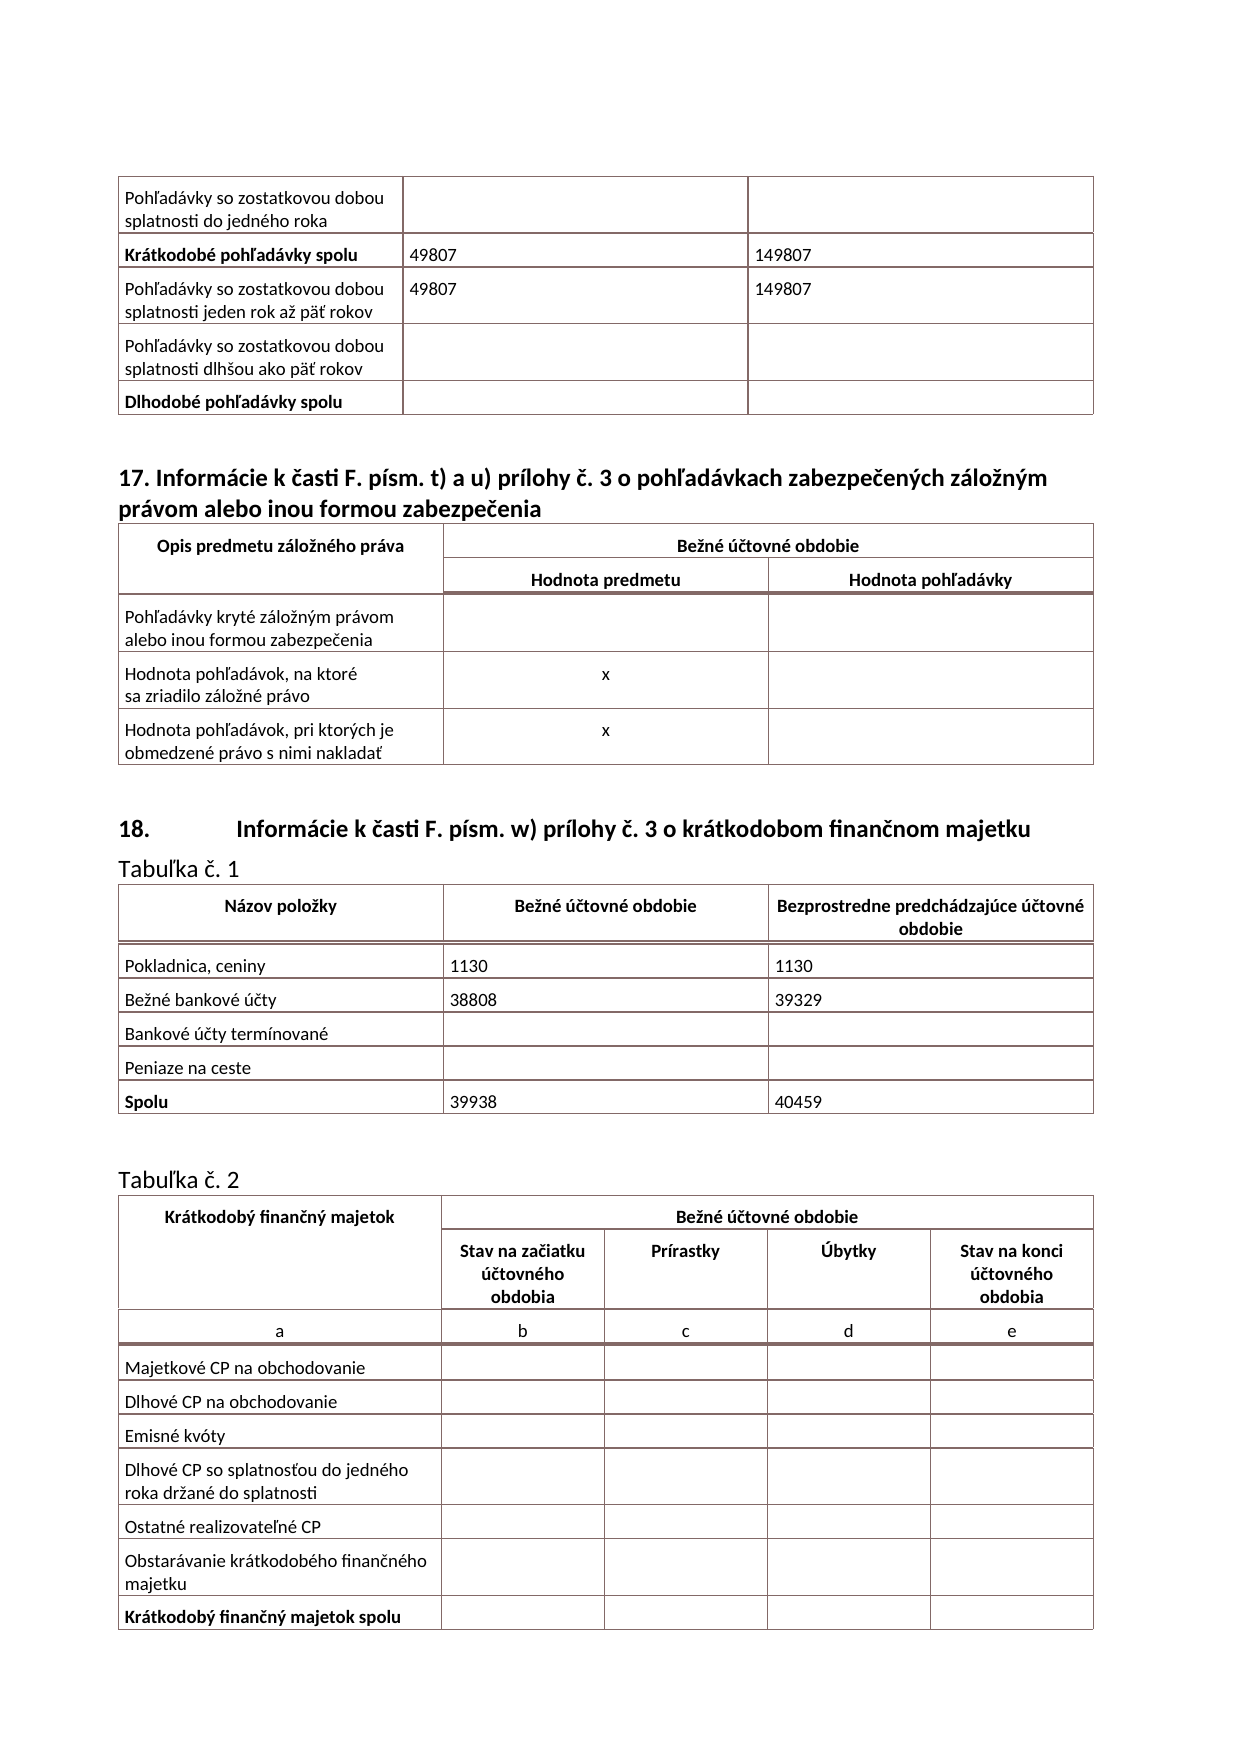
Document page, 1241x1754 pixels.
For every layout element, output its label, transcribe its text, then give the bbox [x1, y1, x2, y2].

table_cell Krátkodobé pohľadávky spolu [119, 234, 402, 266]
table_cell [931, 1505, 1093, 1538]
text Tabuľka č. 1 [118, 853, 1122, 884]
table_cell [605, 1346, 767, 1379]
table_cell [605, 1596, 767, 1629]
table_cell [442, 1449, 604, 1504]
table_cell d [768, 1310, 930, 1342]
table_cell [931, 1449, 1093, 1504]
table_cell 149807 [749, 234, 1093, 266]
table_cell Úbytky [768, 1230, 930, 1308]
table_cell c [605, 1310, 767, 1342]
table_cell Stav na začiatku účtovného obdobia [442, 1230, 604, 1308]
table_cell x [444, 652, 768, 708]
table_cell [768, 1346, 930, 1379]
table_cell [442, 1381, 604, 1413]
table_cell [442, 1415, 604, 1447]
table_cell 38808 [444, 979, 768, 1011]
table_cell Stav na konci účtovného obdobia [931, 1230, 1093, 1308]
table_cell Pohľadávky so zostatkovou dobou splatnosti do jedného roka [119, 177, 402, 232]
table_header Názov položky [119, 885, 443, 940]
table_header Krátkodobý finančný majetok [119, 1196, 441, 1308]
table_cell [605, 1539, 767, 1595]
table_cell Bankové účty termínované [119, 1013, 443, 1045]
table_cell b [442, 1310, 604, 1342]
table_cell [442, 1346, 604, 1379]
table_cell 39938 [444, 1081, 768, 1113]
table_cell [404, 324, 747, 380]
table_cell [605, 1449, 767, 1504]
table_cell 1130 [444, 945, 768, 977]
table_cell [931, 1346, 1093, 1379]
table_cell [769, 595, 1093, 651]
table_cell 39329 [769, 979, 1093, 1011]
text 18. Informácie k časti F. písm. w) prílohy č. 3 o krátkodobom finančnom majetku [118, 813, 1122, 843]
table_cell 40459 [769, 1081, 1093, 1113]
table_cell Emisné kvóty [119, 1415, 441, 1447]
table_cell Hodnota pohľadávky [769, 558, 1093, 591]
table_cell [444, 595, 768, 651]
table_cell Ostatné realizovateľné CP [119, 1505, 441, 1538]
table_cell [768, 1596, 930, 1629]
table_cell [442, 1596, 604, 1629]
table_cell Dlhové CP na obchodovanie [119, 1381, 441, 1413]
table_cell Krátkodobý finančný majetok spolu [119, 1596, 441, 1629]
table_cell Hodnota predmetu [444, 558, 768, 591]
table_cell [442, 1539, 604, 1595]
table_cell [769, 1013, 1093, 1045]
text 17. Informácie k časti F. písm. t) a u) prílohy č. 3 o pohľadávkach zabezpečených záložným právom alebo inou formou zabezpečenia [118, 462, 1122, 523]
table_header Bežné účtovné obdobie [444, 524, 1093, 557]
table_cell Majetkové CP na obchodovanie [119, 1346, 441, 1379]
table_cell [442, 1505, 604, 1538]
table_cell 49807 [404, 268, 747, 323]
table_cell [444, 1013, 768, 1045]
table_cell [768, 1505, 930, 1538]
table_cell Hodnota pohľadávok, na ktoré sa zriadilo záložné právo [119, 652, 443, 708]
table_cell [605, 1381, 767, 1413]
table_cell [769, 1047, 1093, 1079]
table_cell [931, 1381, 1093, 1413]
table_cell Pohľadávky so zostatkovou dobou splatnosti dlhšou ako päť rokov [119, 324, 402, 380]
table_cell [404, 177, 747, 232]
table_cell [769, 652, 1093, 708]
table_cell a [119, 1310, 441, 1342]
table_cell [931, 1539, 1093, 1595]
table_cell [749, 177, 1093, 232]
table_cell [769, 709, 1093, 764]
table_cell [768, 1415, 930, 1447]
table_cell [605, 1415, 767, 1447]
table_cell e [931, 1310, 1093, 1342]
table_cell 149807 [749, 268, 1093, 323]
table_cell [768, 1381, 930, 1413]
table_cell Pohľadávky so zostatkovou dobou splatnosti jeden rok až päť rokov [119, 268, 402, 323]
table_cell 1130 [769, 945, 1093, 977]
table_cell Bežné bankové účty [119, 979, 443, 1011]
table_cell [931, 1596, 1093, 1629]
table_cell [749, 381, 1093, 414]
table_header Bezprostredne predchádzajúce účtovné obdobie [769, 885, 1093, 940]
table_cell Dlhové CP so splatnosťou do jedného roka držané do splatnosti [119, 1449, 441, 1504]
table_cell Spolu [119, 1081, 443, 1113]
table_header Opis predmetu záložného práva [119, 524, 443, 593]
table_cell [605, 1505, 767, 1538]
table_cell Pokladnica, ceniny [119, 945, 443, 977]
table_cell Peniaze na ceste [119, 1047, 443, 1079]
table_cell Dlhodobé pohľadávky spolu [119, 381, 402, 414]
table_cell x [444, 709, 768, 764]
table_cell [768, 1449, 930, 1504]
table_cell Pohľadávky kryté záložným právom alebo inou formou zabezpečenia [119, 595, 443, 651]
table_header Bežné účtovné obdobie [442, 1196, 1093, 1228]
table_cell Prírastky [605, 1230, 767, 1308]
text Tabuľka č. 2 [118, 1164, 1122, 1195]
table_cell Hodnota pohľadávok, pri ktorých je obmedzené právo s nimi nakladať [119, 709, 443, 764]
table_cell [444, 1047, 768, 1079]
table_cell [404, 381, 747, 414]
table_cell Obstarávanie krátkodobého finančného majetku [119, 1539, 441, 1595]
table_cell [768, 1539, 930, 1595]
table_cell [749, 324, 1093, 380]
table_header Bežné účtovné obdobie [444, 885, 768, 940]
table_cell 49807 [404, 234, 747, 266]
table_cell [931, 1415, 1093, 1447]
